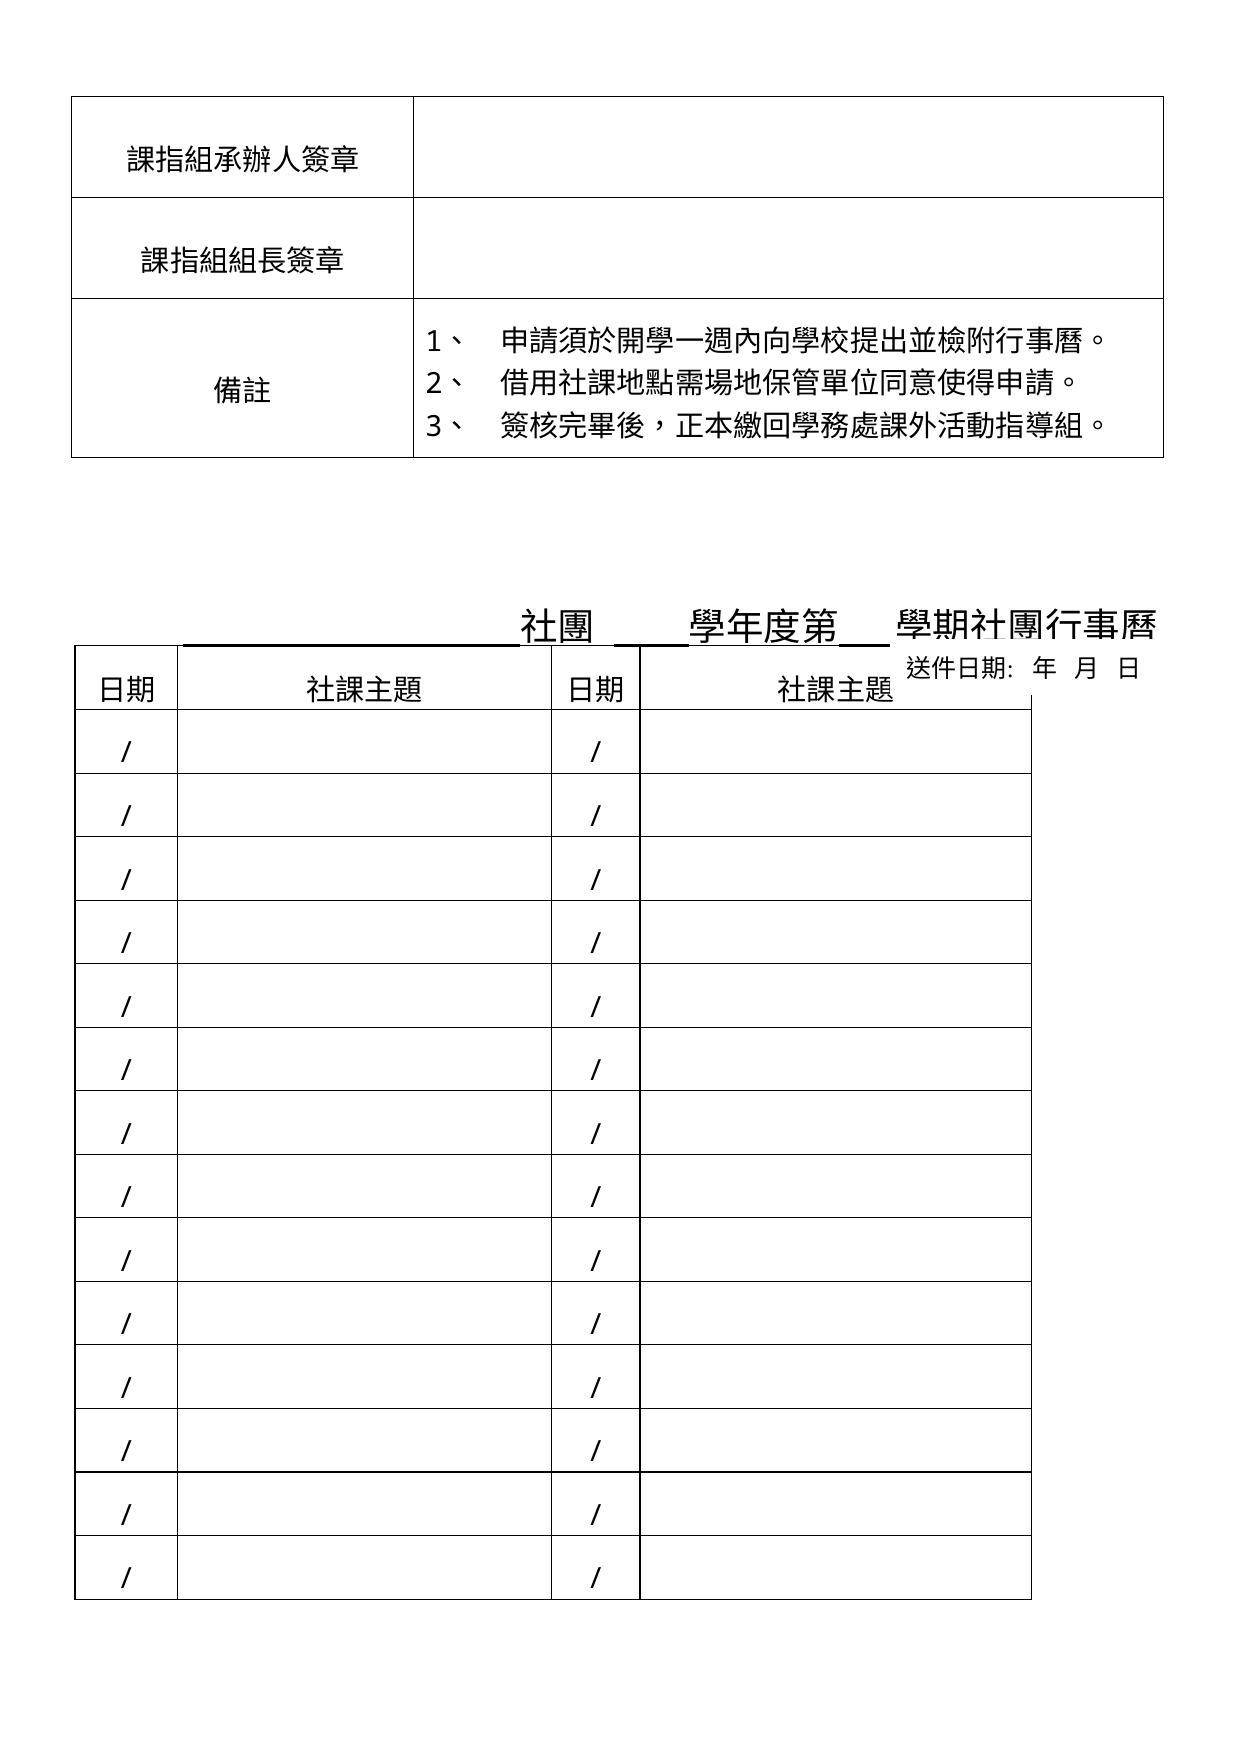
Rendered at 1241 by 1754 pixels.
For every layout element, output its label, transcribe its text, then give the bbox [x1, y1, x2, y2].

table_cell [641, 1536, 1031, 1598]
table_cell 申請須於開學一週內向學校提出並檢附行事曆。 借用社課地點需場地保管單位同意使得申請。 簽核完畢後，正本繳回學務處課外活動指導組。 [414, 299, 1163, 457]
table_cell / [552, 1536, 639, 1598]
table_cell [178, 1536, 551, 1598]
table_cell / [552, 837, 639, 899]
table_cell [178, 1028, 551, 1090]
table_cell / [552, 1028, 639, 1090]
table_cell / [76, 1536, 177, 1598]
table_cell / [552, 1155, 639, 1217]
table_cell [178, 901, 551, 963]
table_cell / [552, 1091, 639, 1154]
table_cell [178, 1473, 551, 1535]
table_cell [178, 837, 551, 899]
table_cell [178, 964, 551, 1027]
table_cell [641, 1473, 1031, 1535]
table_cell 課指組組長簽章 [72, 198, 413, 298]
table_cell [178, 774, 551, 836]
table_cell [641, 1218, 1031, 1281]
table_cell [641, 901, 1031, 963]
table_cell / [552, 1218, 639, 1281]
table_header 日期 [552, 646, 639, 709]
table_cell / [76, 774, 177, 836]
table_cell / [76, 710, 177, 772]
table_cell / [76, 1028, 177, 1090]
table_cell [641, 1091, 1031, 1154]
table_cell / [76, 1155, 177, 1217]
table_cell / [76, 1218, 177, 1281]
table_cell / [76, 1345, 177, 1408]
table_cell [641, 1282, 1031, 1344]
table_cell / [76, 1409, 177, 1471]
table_cell / [76, 1282, 177, 1344]
table_cell [178, 1409, 551, 1471]
table_header 日期 [76, 646, 177, 709]
table_cell / [76, 1091, 177, 1154]
text 社團 學年度第 學期社團行事曆 [75, 583, 1240, 645]
table_header 社課主題 [641, 646, 1031, 709]
table_cell / [552, 1409, 639, 1471]
table_cell / [552, 1345, 639, 1408]
table_cell [641, 1345, 1031, 1408]
table_cell [641, 964, 1031, 1027]
table_cell / [552, 1473, 639, 1535]
table_cell / [552, 774, 639, 836]
table_cell / [76, 1473, 177, 1535]
table_cell [641, 1028, 1031, 1090]
table_cell / [552, 901, 639, 963]
table_cell [1164, 197, 1169, 298]
table_cell [178, 1155, 551, 1217]
text 社團 學年度第 學期社團行事曆 [892, 641, 1239, 694]
table_cell [178, 710, 551, 772]
table_cell [1164, 298, 1169, 457]
table_cell [641, 710, 1031, 772]
table_cell [641, 774, 1031, 836]
table_cell [641, 837, 1031, 899]
text 社團 學年度第 學期社團行事曆 [1013, 612, 1038, 639]
table_cell [641, 1155, 1031, 1217]
table_cell / [76, 837, 177, 899]
table_cell [641, 1409, 1031, 1471]
table_cell / [552, 1282, 639, 1344]
table_cell 課指組承辦人簽章 [72, 97, 413, 197]
table_cell [178, 1091, 551, 1154]
table_cell [178, 1218, 551, 1281]
table_cell [414, 97, 1163, 197]
table_header 社課主題 [178, 646, 551, 709]
table_cell / [76, 901, 177, 963]
table_cell 備註 [72, 299, 413, 457]
table_cell / [552, 964, 639, 1027]
table_cell [1164, 96, 1169, 197]
table_cell [178, 1345, 551, 1408]
table_cell [414, 198, 1163, 298]
text 送件日期: 年 月 日 [907, 648, 1223, 684]
table_cell / [76, 964, 177, 1027]
table_cell [178, 1282, 551, 1344]
table_cell / [552, 710, 639, 772]
